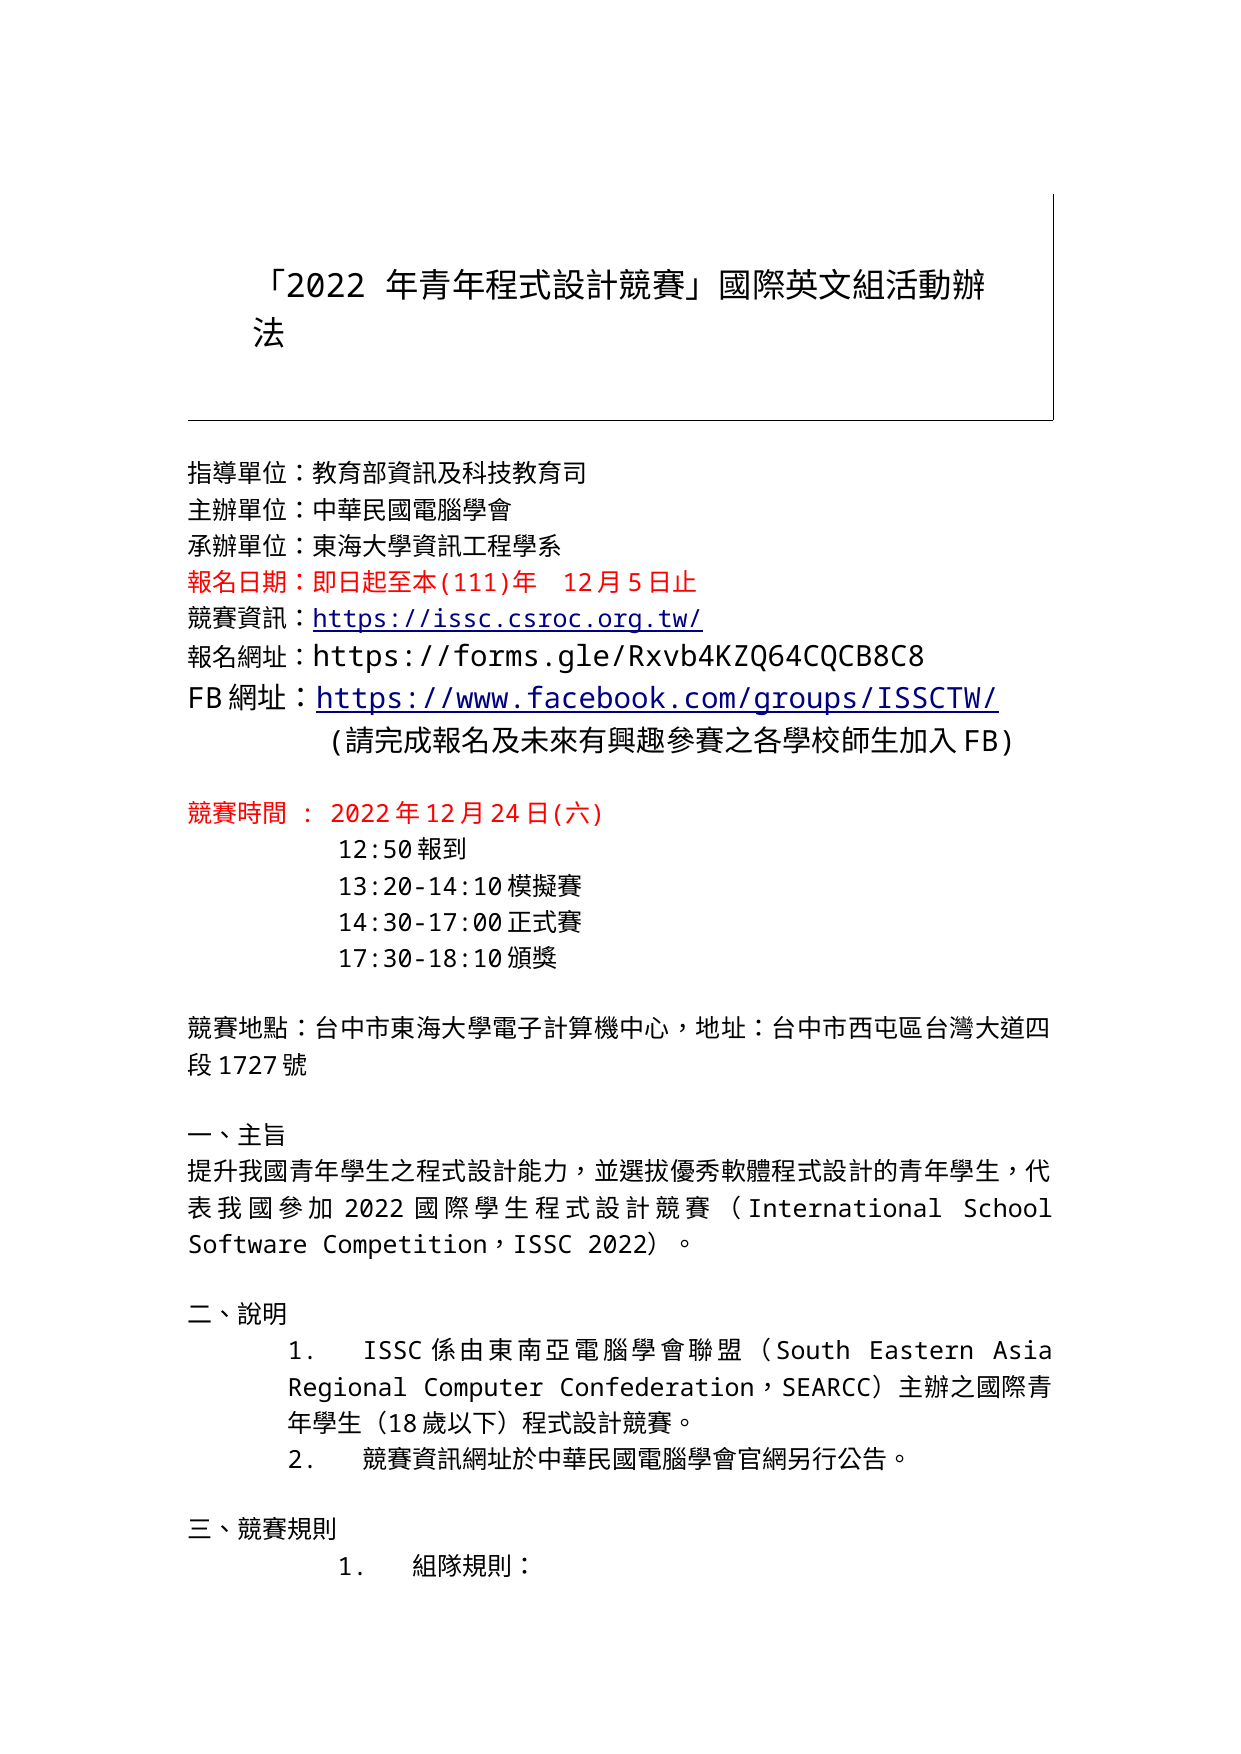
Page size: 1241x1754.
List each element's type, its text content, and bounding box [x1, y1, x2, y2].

text 競賽時間 : 2022年12月24日(六) [187, 794, 1053, 830]
list 競賽資訊網址於中華民國電腦學會官網另行公告。 [287, 1439, 1053, 1476]
text 三、競賽規則 [187, 1510, 1053, 1546]
text 12:50報到 [337, 830, 1053, 866]
text 報名日期：即日起至本(111)年 12月5日止 [187, 563, 1053, 599]
list ISSC係由東南亞電腦學會聯盟（South Eastern Asia Regional Computer Confederation，SEARCC）主辦之國際青年學生（18歲以下）程式設計競賽。 [287, 1331, 1053, 1439]
text 13:20-14:10模擬賽 [337, 866, 1053, 902]
text 二、說明 [187, 1294, 1053, 1331]
text 提升我國青年學生之程式設計能力，並選拔優秀軟體程式設計的青年學生，代表我國參加2022國際學生程式設計競賽（International School Software Competition，ISSC 2022）。 [187, 1152, 1053, 1261]
text 競賽地點：台中市東海大學電子計算機中心，地址：台中市西屯區台灣大道四段1727號 [187, 1009, 1053, 1081]
text FB網址：https://www.facebook.com/groups/ISSCTW/ [187, 675, 1053, 717]
list 組隊規則： [337, 1546, 1053, 1582]
text 「2022 年青年程式設計競賽」國際英文組活動辦法 [187, 194, 1053, 420]
text 指導單位：教育部資訊及科技教育司 [187, 454, 1053, 490]
text 主辦單位：中華民國電腦學會 [187, 490, 1053, 526]
text 報名網址：https://forms.gle/Rxvb4KZQ64CQCB8C8 [187, 635, 1053, 675]
text 承辦單位：東海大學資訊工程學系 [187, 526, 1053, 563]
text 一、主旨 [187, 1116, 1053, 1152]
text 17:30-18:10頒獎 [337, 939, 1053, 975]
text 14:30-17:00正式賽 [337, 902, 1053, 939]
text 競賽資訊：https://issc.csroc.org.tw/ [187, 599, 1053, 635]
text (請完成報名及未來有興趣參賽之各學校師生加入FB) [187, 717, 1053, 759]
